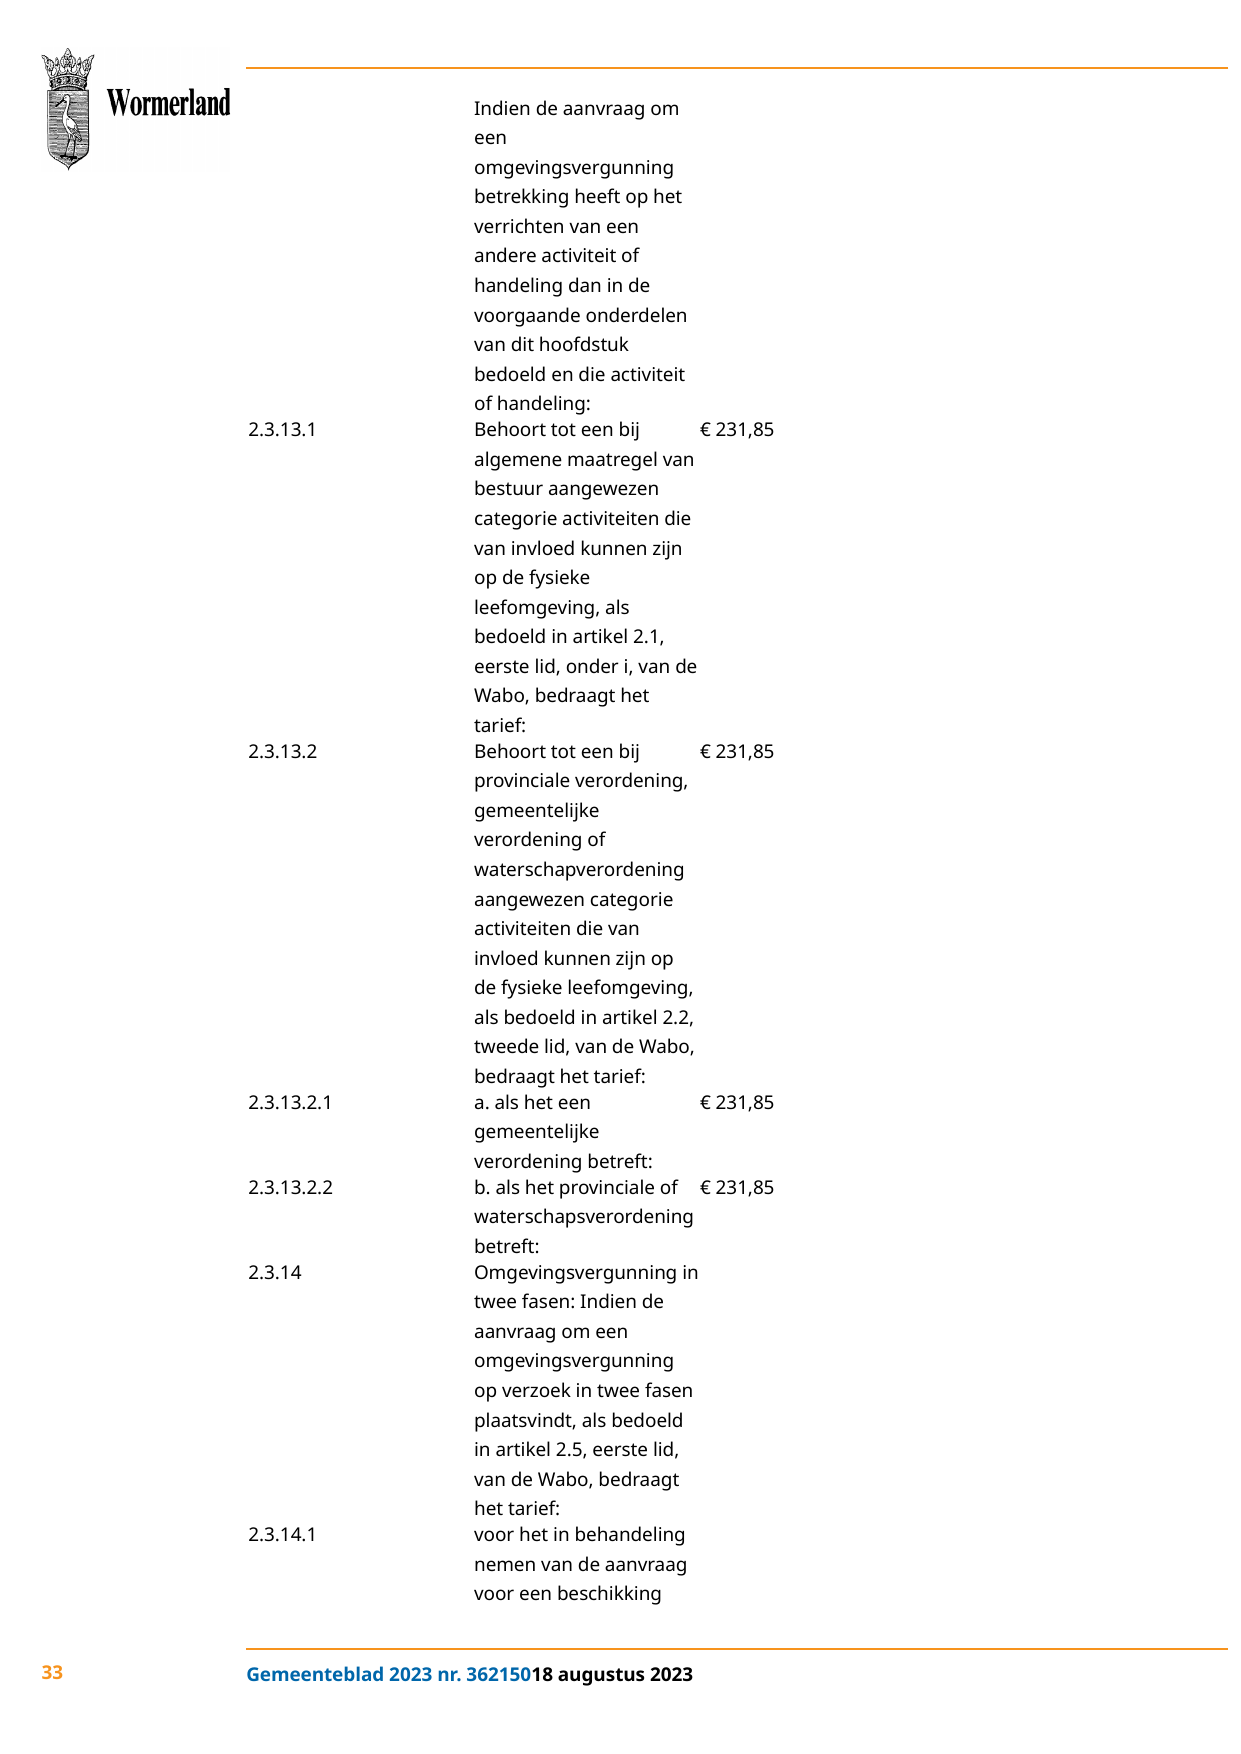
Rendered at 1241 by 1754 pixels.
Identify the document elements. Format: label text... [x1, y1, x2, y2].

table_cell 2.3.13.2.2 [248, 1174, 474, 1259]
table_cell € 231,85 [700, 1089, 926, 1174]
table_cell [248, 95, 474, 416]
table_cell Behoort tot een bij provinciale verordening, gemeentelijke verordening of waterschapverordening aangewezen categorie activiteiten die van invloed kunnen zijn op de fysieke leefomgeving, als bedoeld in artikel 2.2, tweede lid, van de Wabo, bedraagt het tarief: [474, 738, 700, 1089]
table_cell [926, 1174, 1152, 1259]
table_cell [926, 416, 1152, 738]
table_cell [926, 1521, 1152, 1606]
table_cell 2.3.13.1 [248, 416, 474, 738]
table_cell € 231,85 [700, 416, 926, 738]
table_cell [700, 1521, 926, 1606]
table_cell € 231,85 [700, 738, 926, 1089]
table_cell [926, 1089, 1152, 1174]
table_cell b. als het provinciale of waterschapsverordening betreft: [474, 1174, 700, 1259]
table_cell a. als het een gemeentelijke verordening betreft: [474, 1089, 700, 1174]
table_cell [926, 95, 1152, 416]
table_cell 2.3.13.2.1 [248, 1089, 474, 1174]
table_cell [700, 1259, 926, 1521]
table_cell € 231,85 [700, 1174, 926, 1259]
table_cell [926, 738, 1152, 1089]
table_cell Behoort tot een bij algemene maatregel van bestuur aangewezen categorie activiteiten die van invloed kunnen zijn op de fysieke leefomgeving, als bedoeld in artikel 2.1, eerste lid, onder i, van de Wabo, bedraagt het tarief: [474, 416, 700, 738]
picture [41, 47, 231, 172]
table_cell [700, 95, 926, 416]
table_cell 2.3.14.1 [248, 1521, 474, 1606]
table_cell Indien de aanvraag om een omgevingsvergunning betrekking heeft op het verrichten van een andere activiteit of handeling dan in de voorgaande onderdelen van dit hoofdstuk bedoeld en die activiteit of handeling: [474, 95, 700, 416]
table_cell 2.3.13.2 [248, 738, 474, 1089]
table_cell 2.3.14 [248, 1259, 474, 1521]
table_cell Omgevingsvergunning in twee fasen: Indien de aanvraag om een omgevingsvergunning op verzoek in twee fasen plaatsvindt, als bedoeld in artikel 2.5, eerste lid, van de Wabo, bedraagt het tarief: [474, 1259, 700, 1521]
table_cell [926, 1259, 1152, 1521]
table_cell voor het in behandeling nemen van de aanvraag voor een beschikking [474, 1521, 700, 1606]
